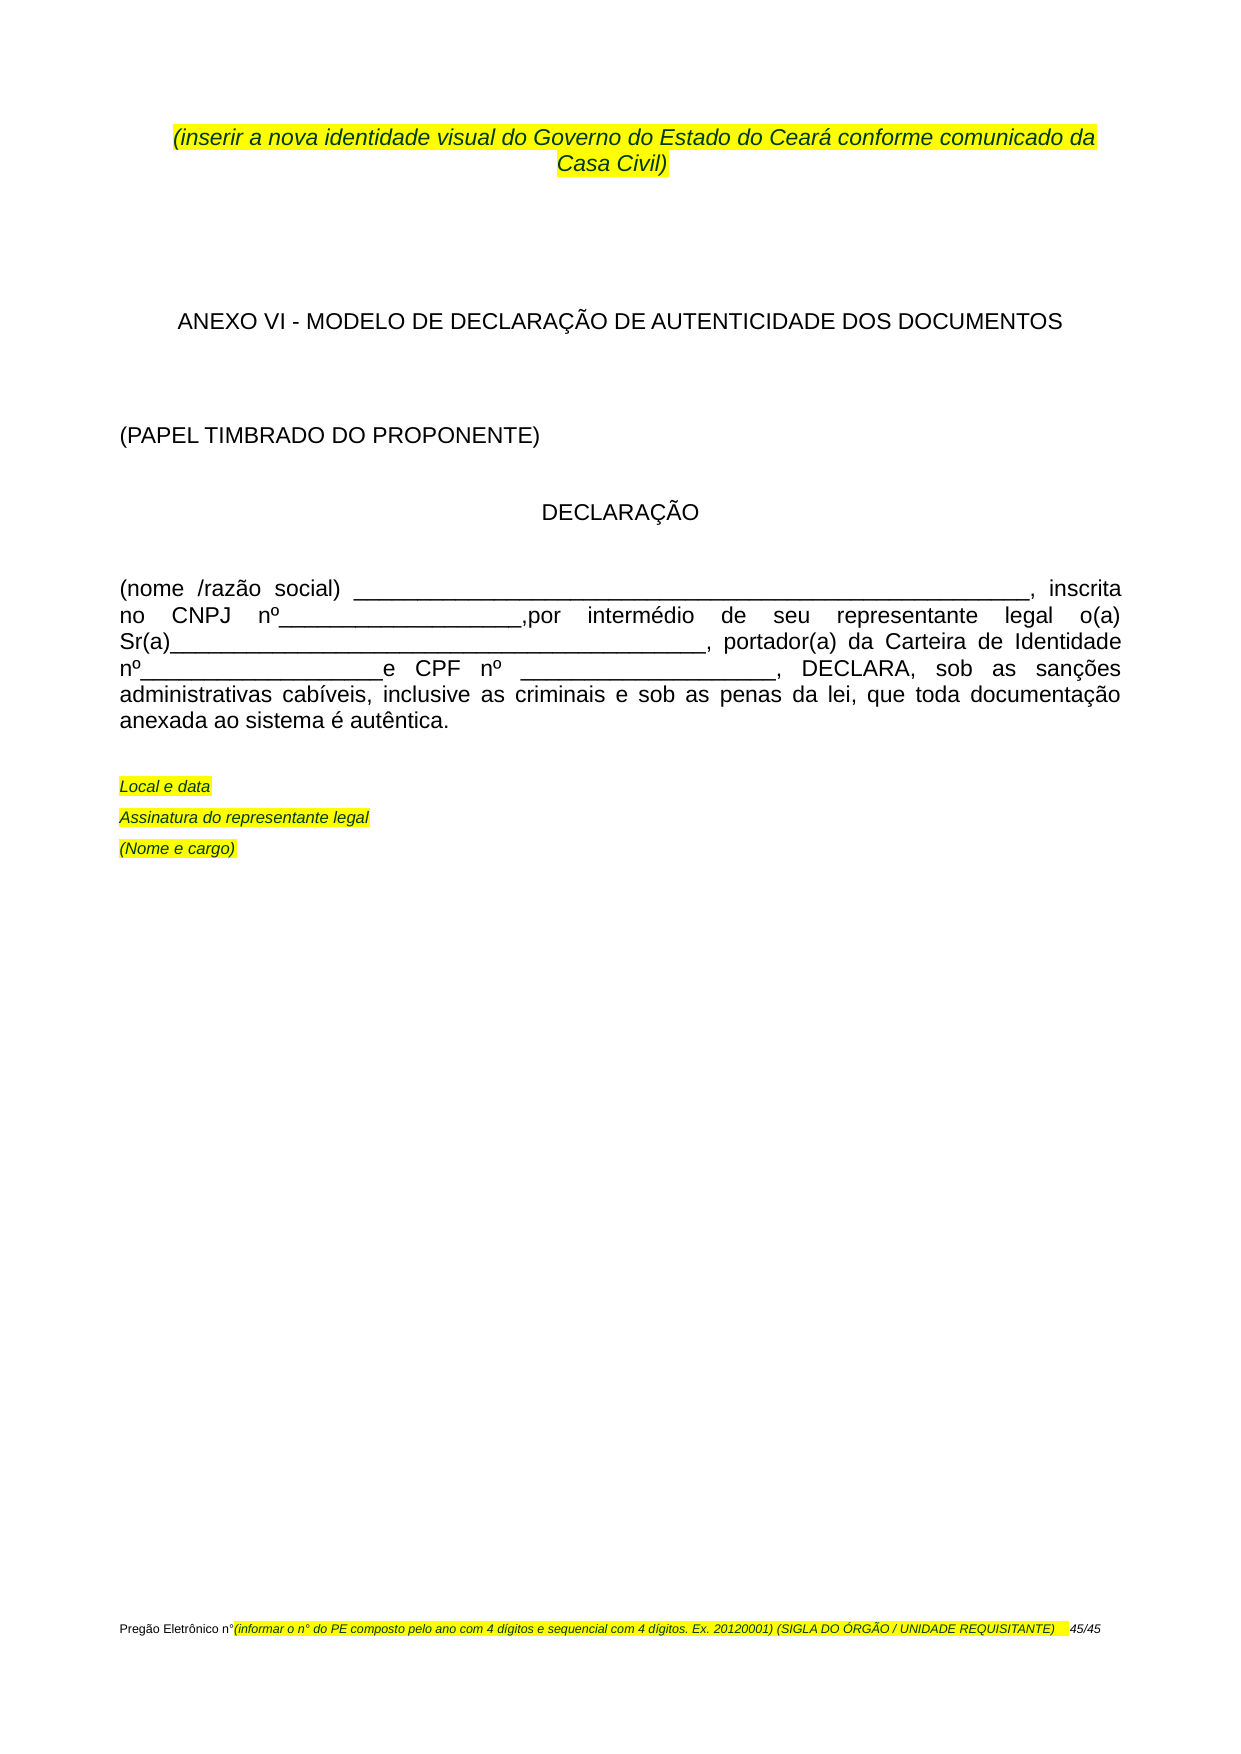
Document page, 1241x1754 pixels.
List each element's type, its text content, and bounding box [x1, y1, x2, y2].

text ANEXO VI - MODELO DE DECLARAÇÃO DE AUTENTICIDADE DOS DOCUMENTOS [119, 308, 1121, 334]
text Local e data [119, 776, 1121, 796]
text DECLARAÇÃO [119, 499, 1121, 525]
text (PAPEL TIMBRADO DO PROPONENTE) [119, 422, 1121, 449]
text Assinatura do representante legal [119, 807, 1121, 827]
text (nome /razão social) _____________________________________________________, inscrita no CNPJ nº___________________,por intermédio de seu representante legal o(a) Sr(a)__________________________________________, portador(a) da Carteira de Identidade nº___________________e CPF nº ____________________, DECLARA, sob as sanções administrativas cabíveis, inclusive as criminais e sob as penas da lei, que toda documentação anexada ao sistema é autêntica. [119, 575, 1121, 733]
text (Nome e cargo) [119, 838, 1121, 858]
